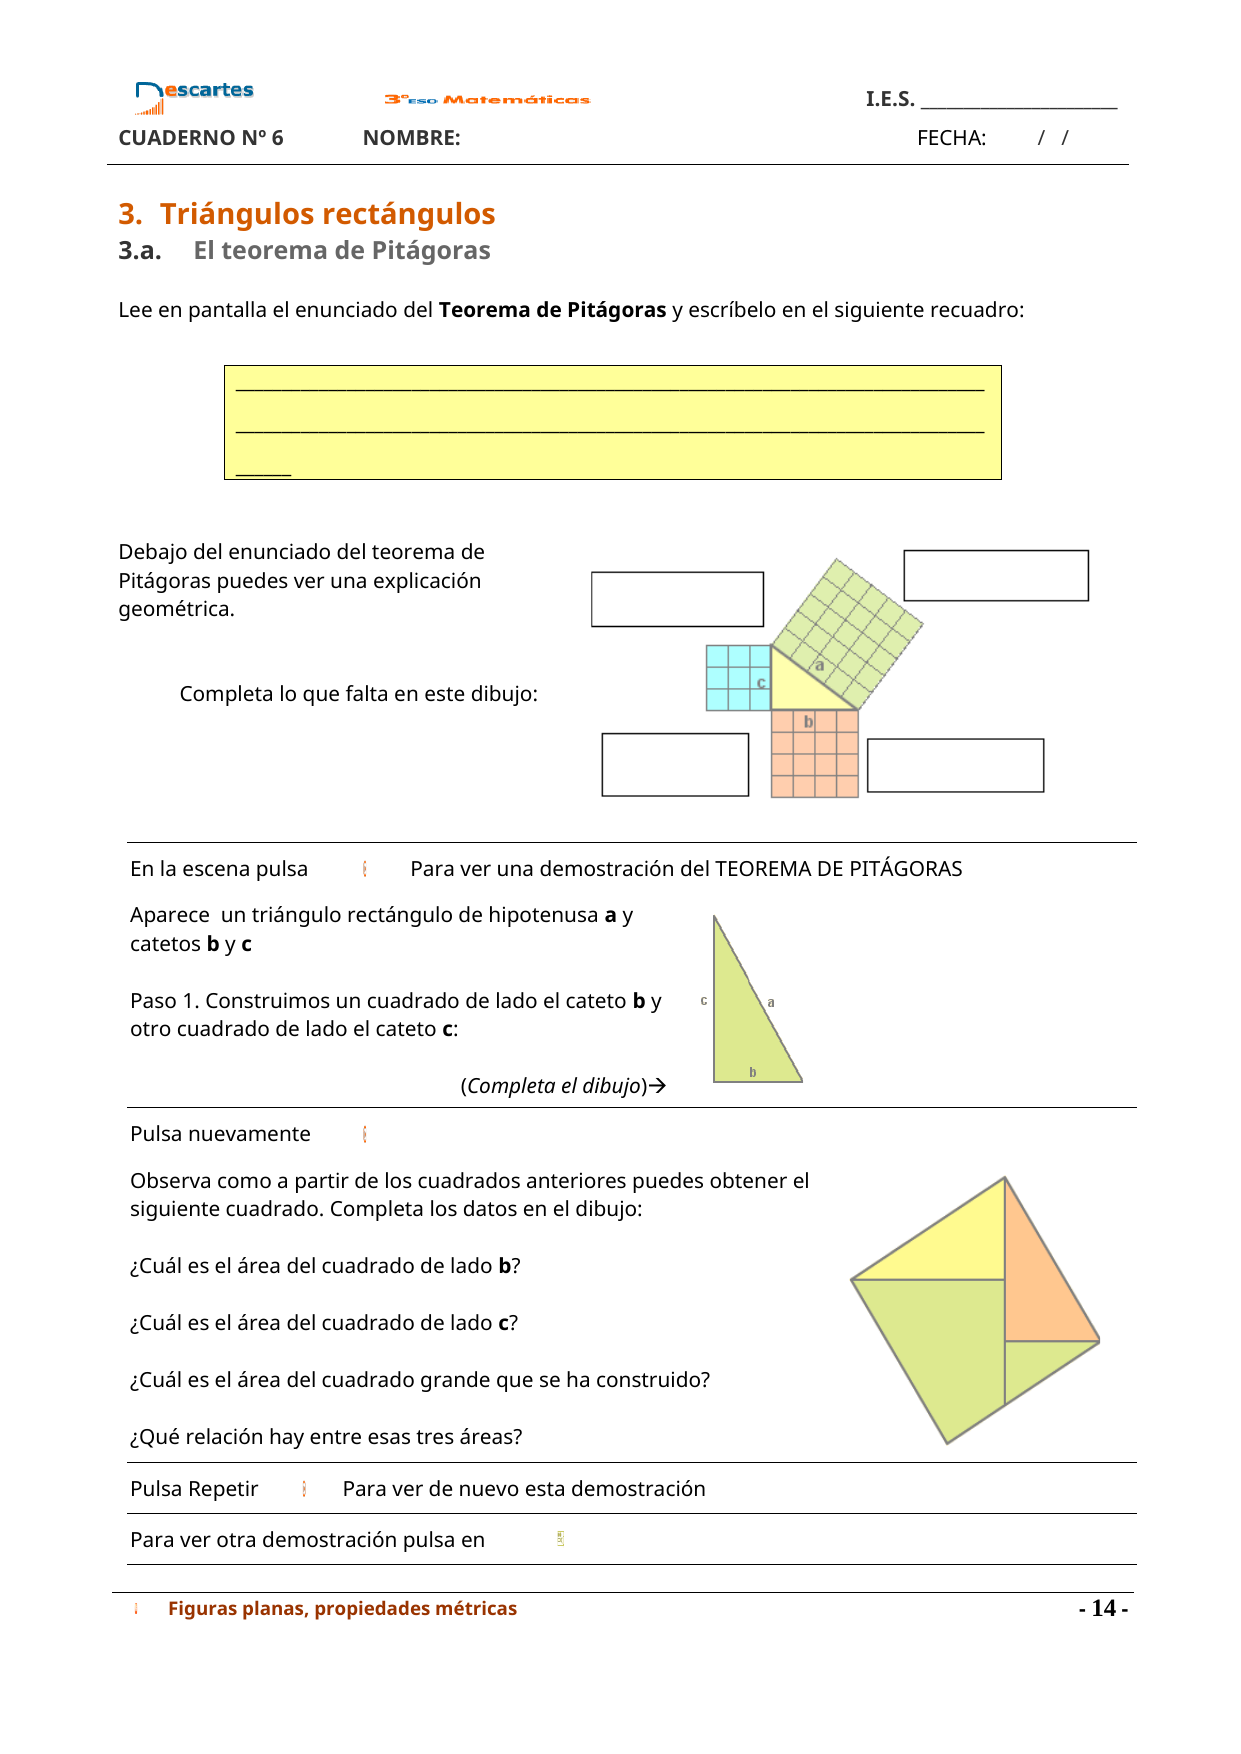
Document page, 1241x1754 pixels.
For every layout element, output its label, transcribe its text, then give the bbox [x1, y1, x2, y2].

table_header [1001, 336, 1046, 365]
table_header [339, 843, 403, 893]
table_cell [671, 893, 1137, 1107]
table_cell Para ver otra demostración pulsa en [127, 1514, 534, 1564]
table_header [194, 336, 1001, 365]
picture [363, 859, 367, 877]
text Lee en pantalla el enunciado del Teorema de Pitágoras y escríbelo en el siguiente recuadro: [118, 295, 1122, 324]
table_cell Pulsa Repetir [127, 1463, 279, 1513]
picture [363, 1124, 367, 1143]
table_cell [224, 480, 1001, 509]
picture [591, 546, 1092, 805]
table_cell [194, 479, 224, 509]
table_header Debajo del enunciado del teorema de Pitágoras puedes ver una explicación geométrica. Completa lo que falta en este dibujo: [107, 537, 549, 813]
table_cell [194, 365, 224, 479]
table_cell Aparece un triángulo rectángulo de hipotenusa a y catetos b y c Paso 1. Construimos un cuadrado de lado el cateto b y otro cuadrado de lado el cateto c: (Completa el dibujo) [127, 893, 671, 1107]
picture [557, 1530, 564, 1548]
picture [134, 1602, 138, 1614]
table_cell [825, 1159, 1137, 1462]
table_header En la escena pulsa [127, 843, 339, 893]
table_cell [279, 1463, 335, 1513]
table_cell [601, 1514, 1137, 1564]
table_cell [403, 1108, 1137, 1158]
text 3.a. El teorema de Pitágoras [118, 233, 1122, 267]
table_header Para ver una demostración del TEOREMA DE PITÁGORAS [403, 843, 1137, 893]
table_cell [339, 1108, 403, 1158]
table_cell [534, 1514, 601, 1564]
table_cell ________________________________________________________________________________________________________________________________________________________________________ [225, 366, 1001, 479]
picture [134, 82, 257, 115]
table_cell Observa como a partir de los cuadrados anteriores puedes obtener el siguiente cuadrado. Completa los datos en el dibujo: ¿Cuál es el área del cuadrado de lado b? ¿Cuál es el área del cuadrado de lado c? ¿Cuál es el área del cuadrado grande que se ha construido? ¿Qué relación hay entre esas tres áreas? [127, 1159, 825, 1462]
table_cell [1001, 479, 1046, 509]
table_header [549, 537, 1133, 813]
table_cell Pulsa nuevamente [127, 1108, 339, 1158]
picture [302, 1479, 306, 1497]
table_cell [1002, 365, 1046, 479]
list Triángulos rectángulos [118, 193, 1122, 233]
table_cell Para ver de nuevo esta demostración [335, 1463, 1137, 1513]
